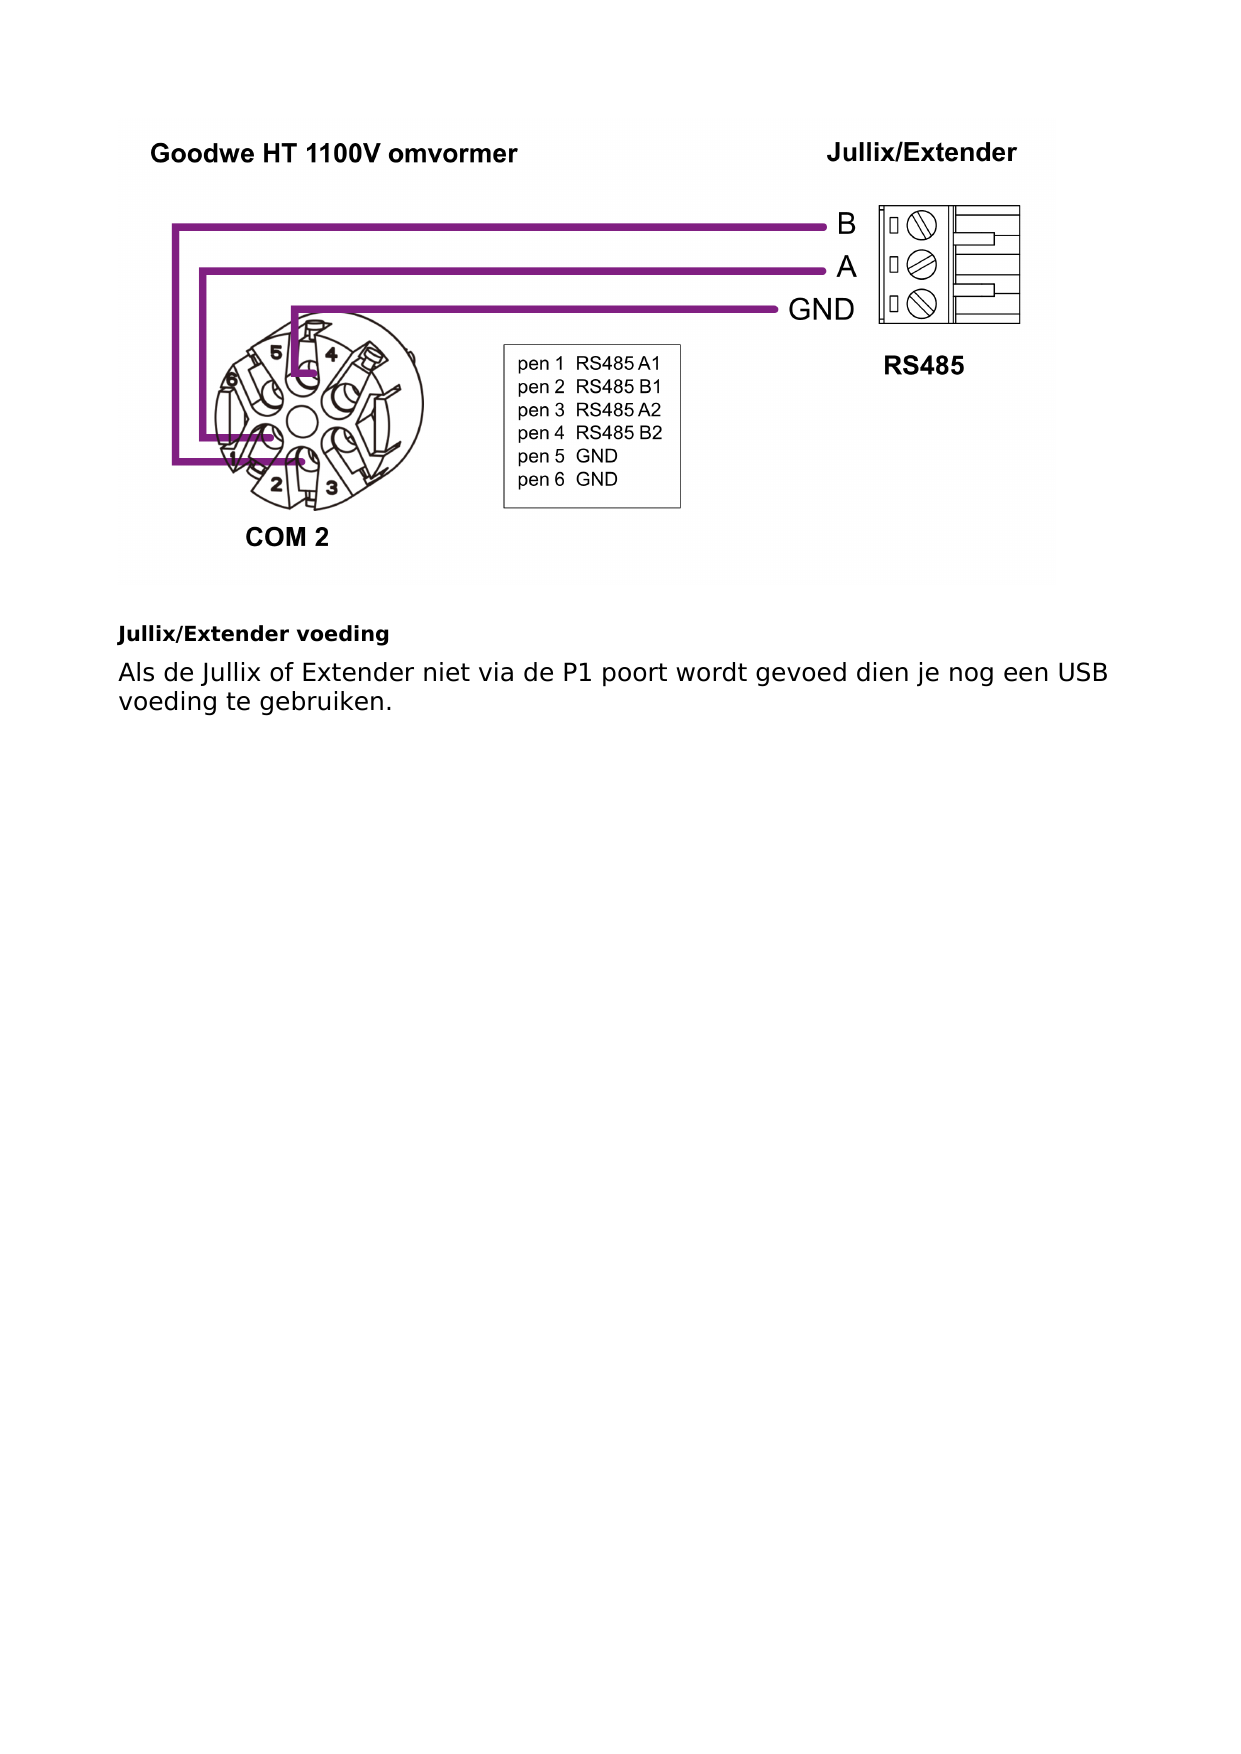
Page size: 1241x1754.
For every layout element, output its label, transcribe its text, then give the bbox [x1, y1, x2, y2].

text [1056, 118, 1122, 584]
subtitle Jullix/Extender voeding [118, 622, 1122, 646]
text Als de Jullix of Extender niet via de P1 poort wordt gevoed dien je nog een USB voeding te gebruiken. Of je kan ook een USB splitter kabel met USB-C connector gebruiken. Bestelnummer EL0213. Deze steek je dan enerzijds in de USB-poort van de omvormer, en anderzijds met de USB-C connector voed je dan de Jullix/Extender. Als de Jullix toch uitvalt dan is het vermogen op de USB-poort van de omvormer toch onvoldoende en die je een aparte USB voeding te gebruiken. [118, 658, 1122, 746]
picture [118, 118, 1056, 585]
